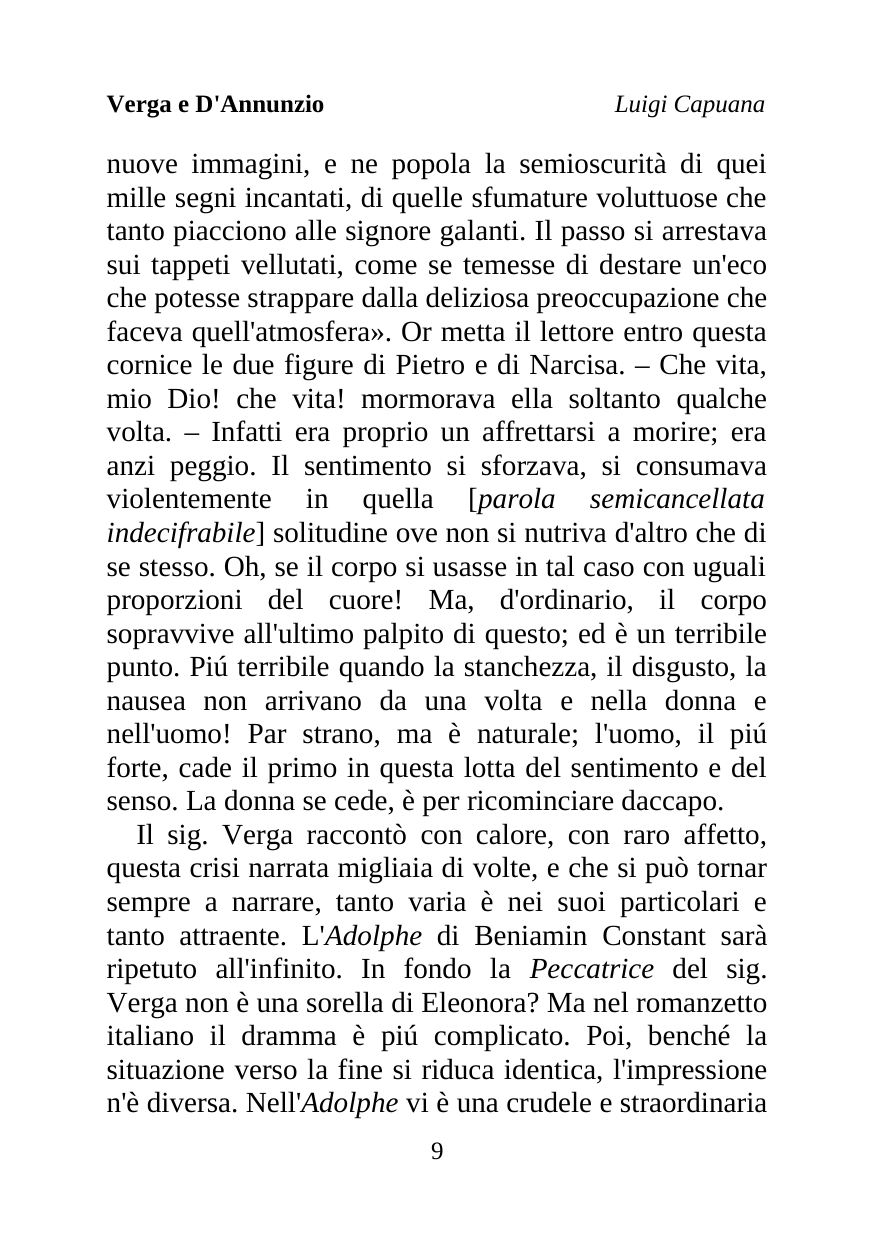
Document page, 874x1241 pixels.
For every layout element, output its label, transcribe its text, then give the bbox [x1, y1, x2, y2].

text nuove immagini, e ne popola la semioscurità di quei mille segni incantati, di quelle sfumature voluttuose che tanto piacciono alle signore galanti. Il passo si arrestava sui tappeti vellutati, come se temesse di destare un'eco che potesse strappare dalla deliziosa preoccupazione che faceva quell'atmosfera». Or metta il lettore entro questa cornice le due figure di Pietro e di Narcisa. – Che vita, mio Dio! che vita! mormorava ella soltanto qualche volta. – Infatti era proprio un affrettarsi a morire; era anzi peggio. Il sentimento si sforzava, si consumava violentemente in quella [parola semicancellata indecifrabile] solitudine ove non si nutriva d'altro che di se stesso. Oh, se il corpo si usasse in tal caso con uguali proporzioni del cuore! Ma, d'ordinario, il corpo sopravvive all'ultimo palpito di questo; ed è un terribile punto. Piú terribile quando la stanchezza, il disgusto, la nausea non arrivano da una volta e nella donna e nell'uomo! Par strano, ma è naturale; l'uomo, il piú forte, cade il primo in questa lotta del sentimento e del senso. La donna se cede, è per ricominciare daccapo. [106, 146, 768, 817]
text Il sig. Verga raccontò con calore, con raro affetto, questa crisi narrata migliaia di volte, e che si può tornar sempre a narrare, tanto varia è nei suoi particolari e tanto attraente. L'Adolphe di Beniamin Constant sarà ripetuto all'infinito. In fondo la Peccatrice del sig. Verga non è una sorella di Eleonora? Ma nel romanzetto italiano il dramma è piú complicato. Poi, benché la situazione verso la fine si riduca identica, l'impressione n'è diversa. Nell'Adolphe vi è una crudele e straordinaria [106, 817, 768, 1119]
